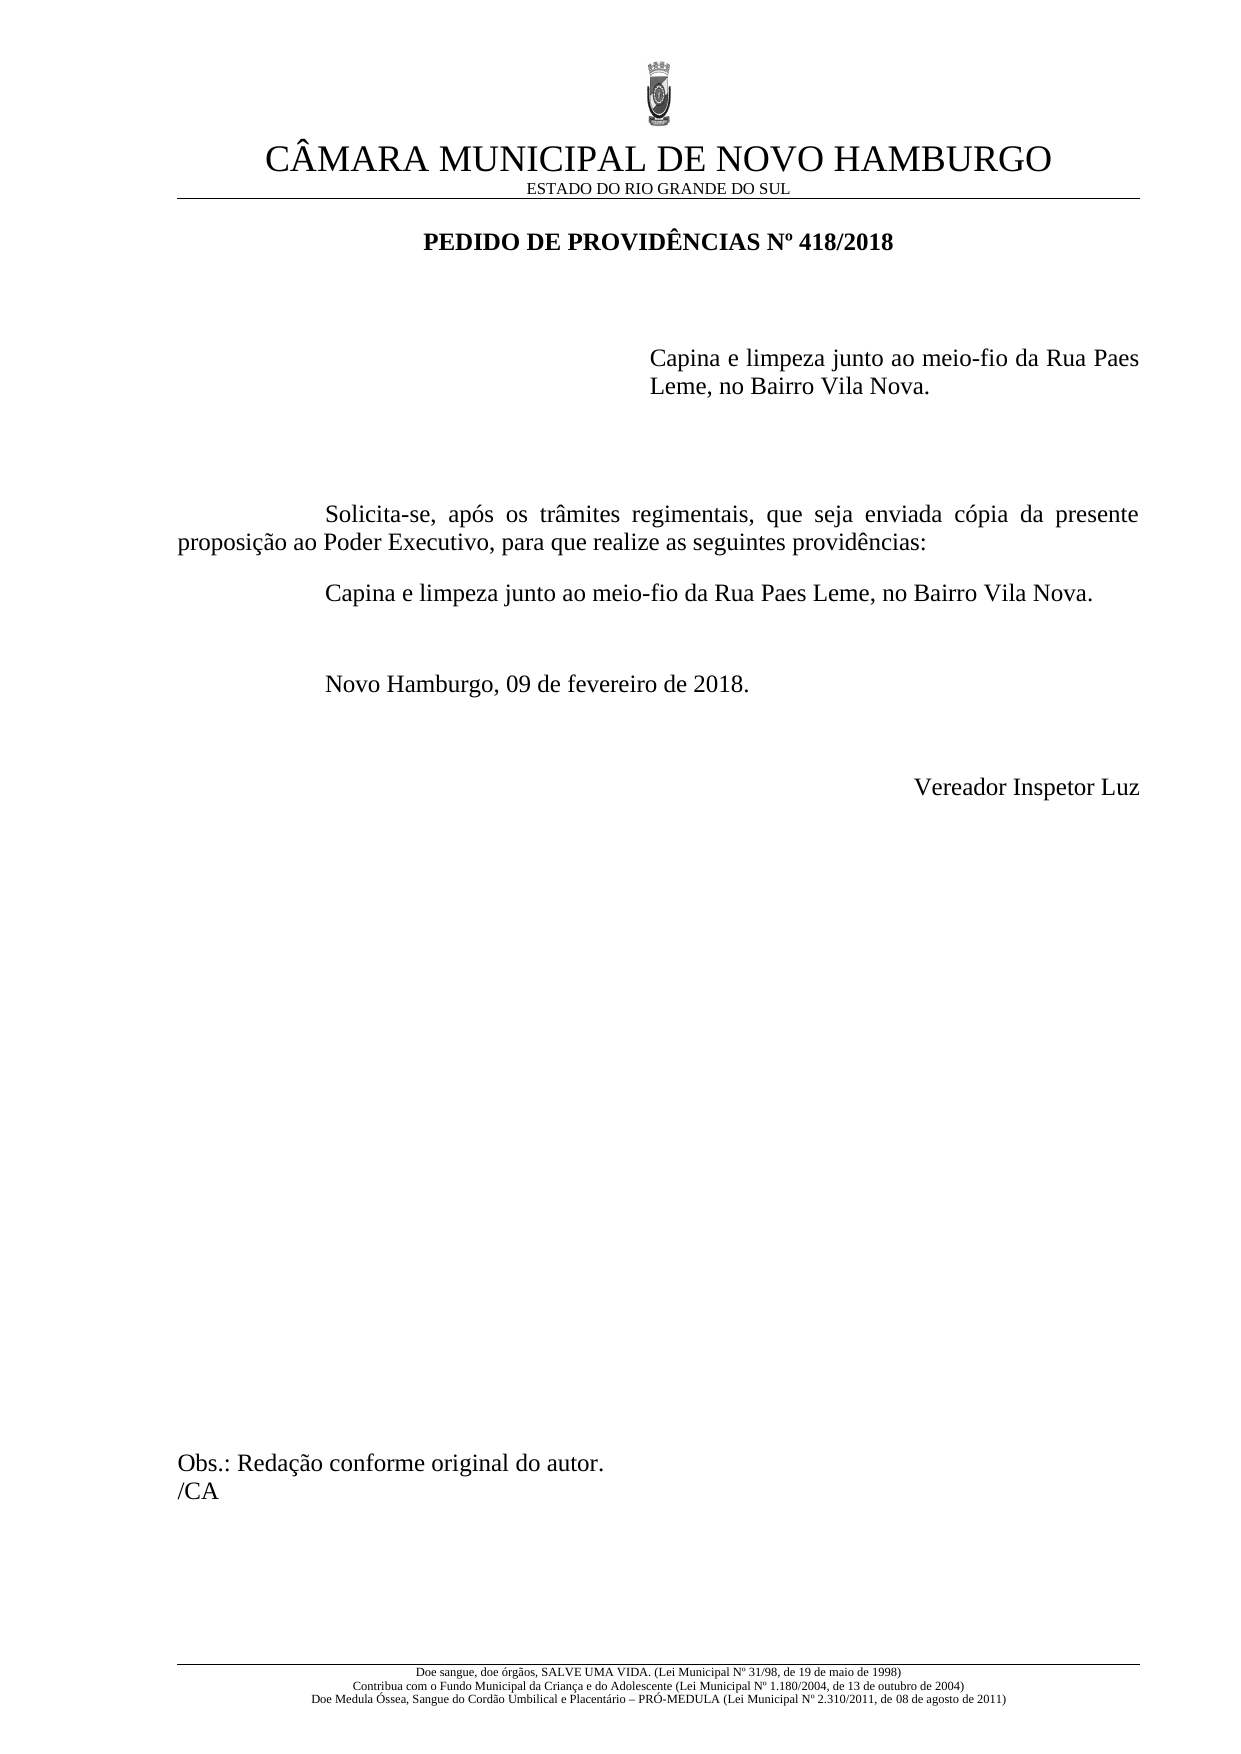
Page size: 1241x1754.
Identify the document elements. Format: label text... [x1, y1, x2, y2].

text Capina e limpeza junto ao meio-fio da Rua Paes Leme, no Bairro Vila Nova. [649, 344, 1140, 400]
text Novo Hamburgo, 09 de fevereiro de 2018. [177, 670, 1140, 698]
text PEDIDO DE PROVIDÊNCIAS Nº 418/2018 [177, 228, 1140, 256]
text /CA [177, 1477, 1140, 1505]
text Vereador Inspetor Luz [177, 773, 1140, 800]
text Capina e limpeza junto ao meio-fio da Rua Paes Leme, no Bairro Vila Nova. [177, 579, 1140, 607]
text Obs.: Redação conforme original do autor. [177, 1449, 1140, 1477]
text Solicita-se, após os trâmites regimentais, que seja enviada cópia da presente proposição ao Poder Executivo, para que realize as seguintes providências: [177, 500, 1140, 556]
